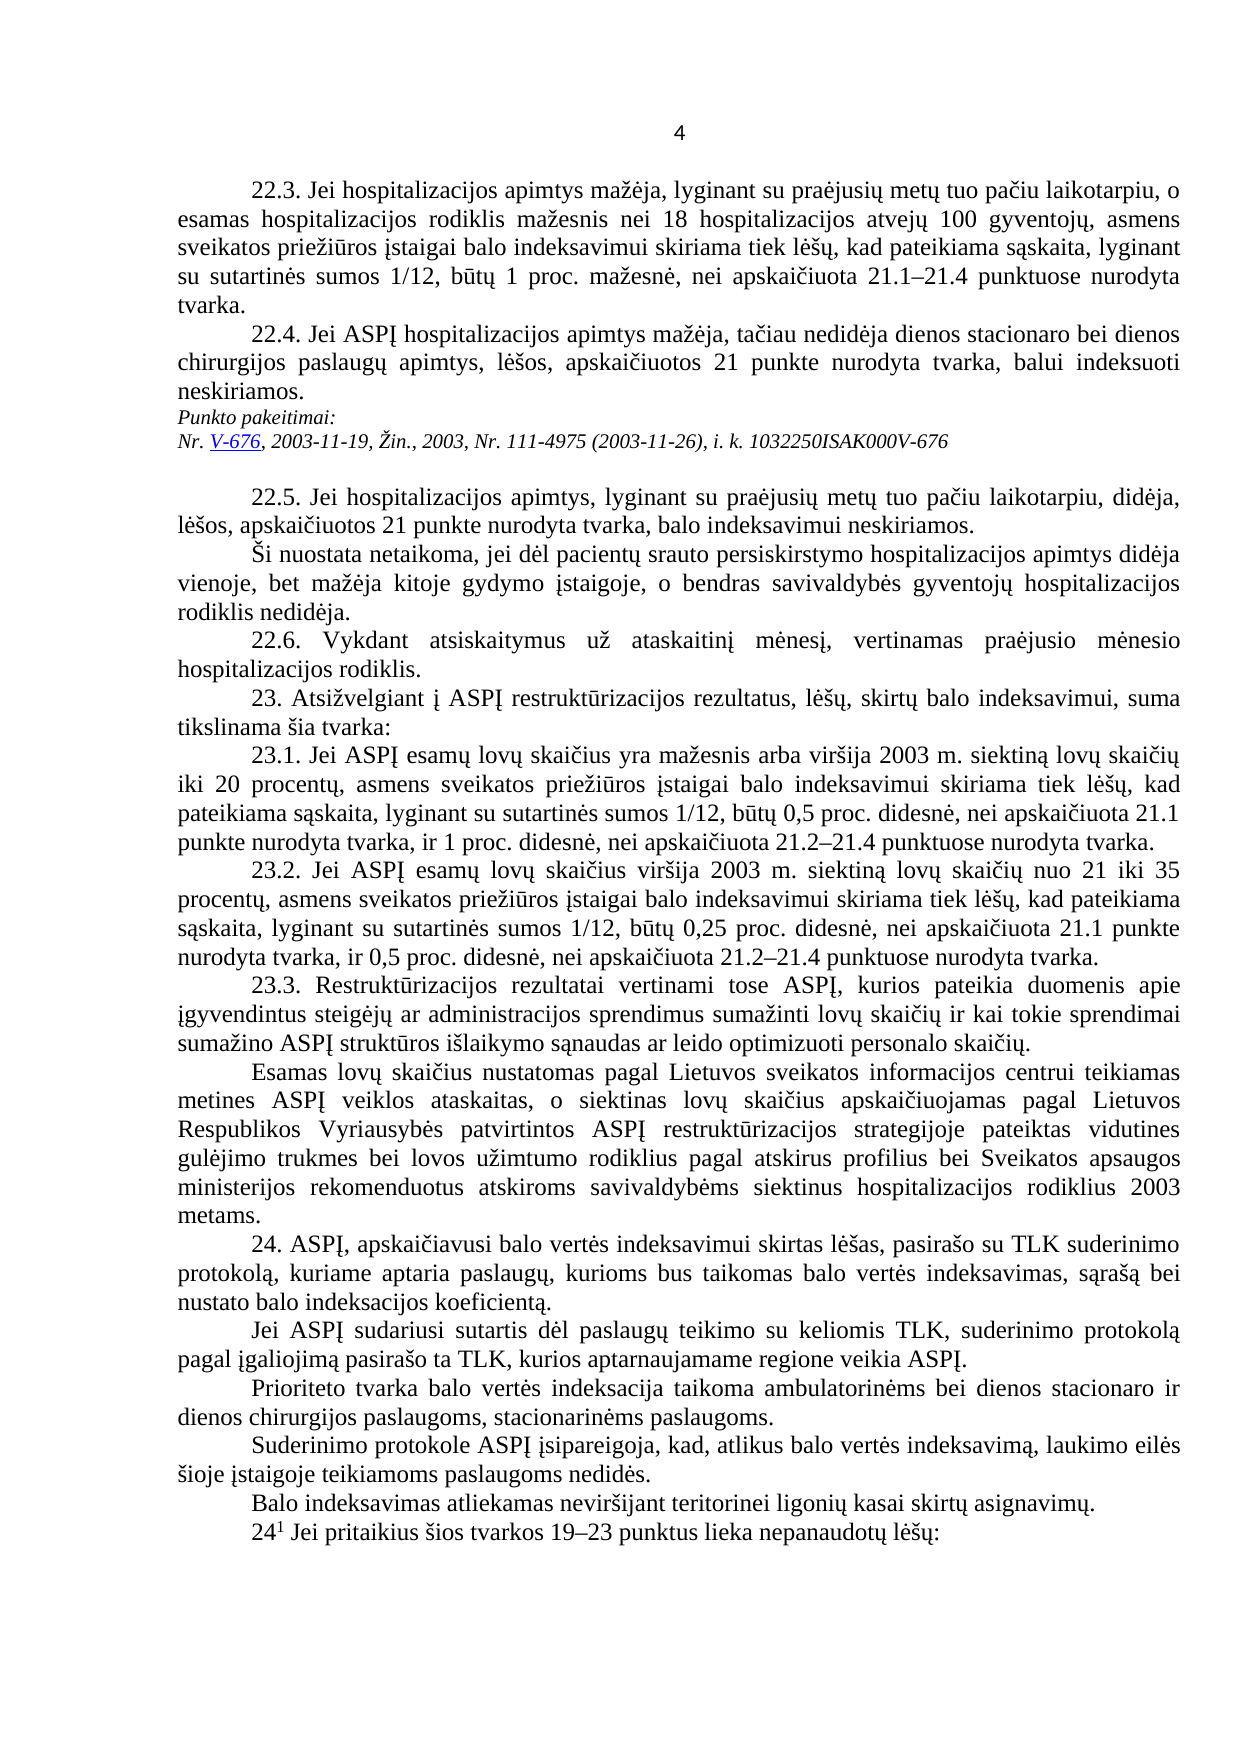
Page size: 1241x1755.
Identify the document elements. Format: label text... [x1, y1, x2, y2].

text 241 Jei pritaikius šios tvarkos 19–23 punktus lieka nepanaudotų lėšų: [177, 1517, 1181, 1546]
text 22.6. Vykdant atsiskaitymus už ataskaitinį mėnesį, vertinamas praėjusio mėnesio hospitalizacijos rodiklis. [177, 626, 1181, 683]
text Esamas lovų skaičius nustatomas pagal Lietuvos sveikatos informacijos centrui teikiamas metines ASPĮ veiklos ataskaitas, o siektinas lovų skaičius apskaičiuojamas pagal Lietuvos Respublikos Vyriausybės patvirtintos ASPĮ restruktūrizacijos strategijoje pateiktas vidutines gulėjimo trukmes bei lovos užimtumo rodiklius pagal atskirus profilius bei Sveikatos apsaugos ministerijos rekomenduotus atskiroms savivaldybėms siektinus hospitalizacijos rodiklius 2003 metams. [177, 1057, 1181, 1229]
text 22.5. Jei hospitalizacijos apimtys, lyginant su praėjusių metų tuo pačiu laikotarpiu, didėja, lėšos, apskaičiuotos 21 punkte nurodyta tvarka, balo indeksavimui neskiriamos. [177, 482, 1181, 539]
text Ši nuostata netaikoma, jei dėl pacientų srauto persiskirstymo hospitalizacijos apimtys didėja vienoje, bet mažėja kitoje gydymo įstaigoje, o bendras savivaldybės gyventojų hospitalizacijos rodiklis nedidėja. [177, 539, 1181, 626]
text 23.1. Jei ASPĮ esamų lovų skaičius yra mažesnis arba viršija 2003 m. siektiną lovų skaičių iki 20 procentų, asmens sveikatos priežiūros įstaigai balo indeksavimui skiriama tiek lėšų, kad pateikiama sąskaita, lyginant su sutartinės sumos 1/12, būtų 0,5 proc. didesnė, nei apskaičiuota 21.1 punkte nurodyta tvarka, ir 1 proc. didesnė, nei apskaičiuota 21.2–21.4 punktuose nurodyta tvarka. [177, 741, 1181, 856]
text Nr. V-676, 2003-11-19, Žin., 2003, Nr. 111-4975 (2003-11-26), i. k. 1032250ISAK000V-676 [177, 429, 1181, 453]
text Balo indeksavimas atliekamas neviršijant teritorinei ligonių kasai skirtų asignavimų. [177, 1488, 1181, 1517]
text Prioriteto tvarka balo vertės indeksacija taikoma ambulatorinėms bei dienos stacionaro ir dienos chirurgijos paslaugoms, stacionarinėms paslaugoms. [177, 1373, 1181, 1431]
text Suderinimo protokole ASPĮ įsipareigoja, kad, atlikus balo vertės indeksavimą, laukimo eilės šioje įstaigoje teikiamoms paslaugoms nedidės. [177, 1431, 1181, 1488]
text 24. ASPĮ, apskaičiavusi balo vertės indeksavimui skirtas lėšas, pasirašo su TLK suderinimo protokolą, kuriame aptaria paslaugų, kurioms bus taikomas balo vertės indeksavimas, sąrašą bei nustato balo indeksacijos koeficientą. [177, 1229, 1181, 1316]
text Jei ASPĮ sudariusi sutartis dėl paslaugų teikimo su keliomis TLK, suderinimo protokolą pagal įgaliojimą pasirašo ta TLK, kurios aptarnaujamame regione veikia ASPĮ. [177, 1316, 1181, 1373]
text 23. Atsižvelgiant į ASPĮ restruktūrizacijos rezultatus, lėšų, skirtų balo indeksavimui, suma tikslinama šia tvarka: [177, 683, 1181, 741]
text 22.3. Jei hospitalizacijos apimtys mažėja, lyginant su praėjusių metų tuo pačiu laikotarpiu, o esamas hospitalizacijos rodiklis mažesnis nei 18 hospitalizacijos atvejų 100 gyventojų, asmens sveikatos priežiūros įstaigai balo indeksavimui skiriama tiek lėšų, kad pateikiama sąskaita, lyginant su sutartinės sumos 1/12, būtų 1 proc. mažesnė, nei apskaičiuota 21.1–21.4 punktuose nurodyta tvarka. [177, 175, 1181, 319]
text Punkto pakeitimai: [177, 405, 1181, 429]
text 22.4. Jei ASPĮ hospitalizacijos apimtys mažėja, tačiau nedidėja dienos stacionaro bei dienos chirurgijos paslaugų apimtys, lėšos, apskaičiuotos 21 punkte nurodyta tvarka, balui indeksuoti neskiriamos. [177, 319, 1181, 405]
text 23.3. Restruktūrizacijos rezultatai vertinami tose ASPĮ, kurios pateikia duomenis apie įgyvendintus steigėjų ar administracijos sprendimus sumažinti lovų skaičių ir kai tokie sprendimai sumažino ASPĮ struktūros išlaikymo sąnaudas ar leido optimizuoti personalo skaičių. [177, 971, 1181, 1057]
text 23.2. Jei ASPĮ esamų lovų skaičius viršija 2003 m. siektiną lovų skaičių nuo 21 iki 35 procentų, asmens sveikatos priežiūros įstaigai balo indeksavimui skiriama tiek lėšų, kad pateikiama sąskaita, lyginant su sutartinės sumos 1/12, būtų 0,25 proc. didesnė, nei apskaičiuota 21.1 punkte nurodyta tvarka, ir 0,5 proc. didesnė, nei apskaičiuota 21.2–21.4 punktuose nurodyta tvarka. [177, 856, 1181, 971]
